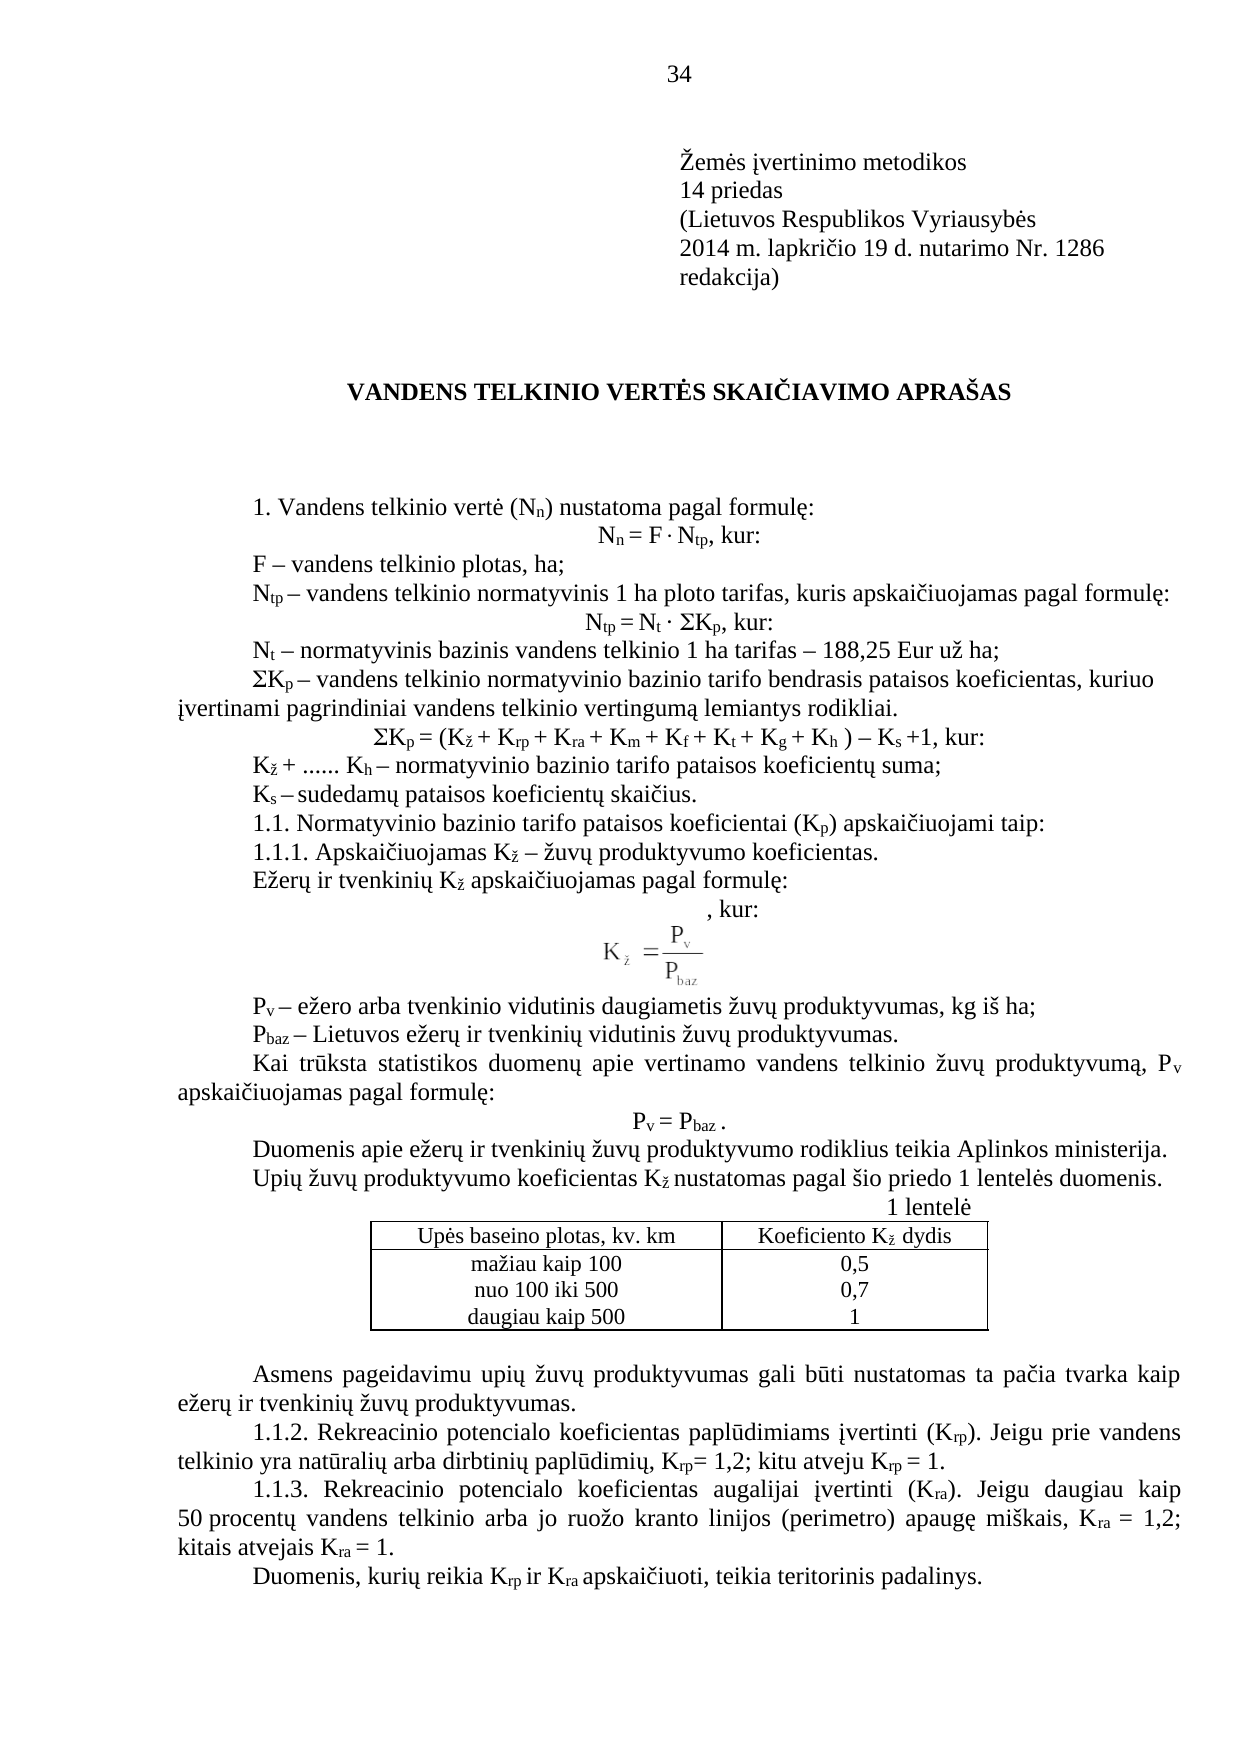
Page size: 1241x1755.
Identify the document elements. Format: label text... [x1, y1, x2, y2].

table_cell 0,7 [723, 1277, 987, 1303]
text Kai trūksta statistikos duomenų apie vertinamo vandens telkinio žuvų produktyvumą, Pv apskaičiuojamas pagal formulę: [177, 1048, 1181, 1106]
text VANDENS TELKINIO VERTĖS SKAIČIAVIMO aprašas [177, 377, 1181, 406]
text redakcija) [679, 262, 1181, 291]
table_cell 1 [723, 1303, 987, 1329]
text Kp – vandens telkinio normatyvinio bazinio tarifo bendrasis pataisos koeficientas, kuriuo įvertinami pagrindiniai vandens telkinio vertingumą lemiantys rodikliai. [177, 664, 1181, 722]
text Duomenis apie ežerų ir tvenkinių žuvų produktyvumo rodiklius teikia Aplinkos ministerija. [177, 1134, 1181, 1163]
text 1. Vandens telkinio vertė (Nn) nustatoma pagal formulę: [177, 492, 1181, 521]
text Ntp = Nt · Kp, kur: [177, 607, 1181, 636]
table_cell daugiau kaip 500 [372, 1303, 721, 1329]
text 1 lentelė [177, 1192, 1181, 1221]
table_cell nuo 100 iki 500 [372, 1277, 721, 1303]
table_header Upės baseino plotas, kv. km [372, 1222, 721, 1249]
text 1.1.2. Rekreacinio potencialo koeficientas paplūdimiams įvertinti (Krp). Jeigu prie vandens telkinio yra natūralių arba dirbtinių paplūdimių, Krp= 1,2; kitu atveju Krp = 1. [177, 1417, 1181, 1474]
text Pbaz – Lietuvos ežerų ir tvenkinių vidutinis žuvų produktyvumas. [177, 1019, 1181, 1048]
text Pv = Pbaz . [177, 1106, 1181, 1134]
text Ntp – vandens telkinio normatyvinis 1 ha ploto tarifas, kuris apskaičiuojamas pagal formulę: [177, 578, 1181, 607]
text Nn = FNtp, kur: [177, 521, 1181, 549]
text , kur: [177, 894, 1181, 991]
text 1.1.1. Apskaičiuojamas Kž – žuvų produktyvumo koeficientas. [177, 837, 1181, 866]
text Žemės įvertinimo metodikos 14 priedas (Lietuvos Respublikos Vyriausybės 2014 m. lapkričio 19 d. nutarimo Nr. 1286 [679, 147, 1181, 262]
text Kž + ...... Kh – normatyvinio bazinio tarifo pataisos koeficientų suma; [177, 751, 1181, 779]
text Ks – sudedamų pataisos koeficientų skaičius. [177, 779, 1181, 808]
table_cell mažiau kaip 100 [372, 1250, 721, 1277]
text Asmens pageidavimu upių žuvų produktyvumas gali būti nustatomas ta pačia tvarka kaip ežerų ir tvenkinių žuvų produktyvumas. [177, 1359, 1181, 1417]
text 1.1. Normatyvinio bazinio tarifo pataisos koeficientai (Kp) apskaičiuojami taip: [177, 808, 1181, 837]
table_header Koeficiento Kž dydis [723, 1222, 987, 1249]
text Nt – normatyvinis bazinis vandens telkinio 1 ha tarifas – 188,25 Eur už ha; [177, 636, 1181, 664]
text 1.1.3. Rekreacinio potencialo koeficientas augalijai įvertinti (Kra). Jeigu daugiau kaip 50 procentų vandens telkinio arba jo ruožo kranto linijos (perimetro) apaugę miškais, Kra = 1,2; kitais atvejais Kra = 1. [177, 1474, 1181, 1561]
text Upių žuvų produktyvumo koeficientas Kž nustatomas pagal šio priedo 1 lentelės duomenis. [177, 1163, 1181, 1192]
table_cell 0,5 [723, 1250, 987, 1277]
text Kp = (Kž + Krp + Kra + Km + Kf + Kt + Kg + Kh ) – Ks +1, kur: [177, 722, 1181, 751]
text F – vandens telkinio plotas, ha; [177, 549, 1181, 578]
text Duomenis, kurių reikia Krp ir Kra apskaičiuoti, teikia teritorinis padalinys. [177, 1561, 1181, 1589]
text Pv – ežero arba tvenkinio vidutinis daugiametis žuvų produktyvumas, kg iš ha; [177, 991, 1181, 1019]
text Ežerų ir tvenkinių Kž apskaičiuojamas pagal formulę: [177, 866, 1181, 894]
